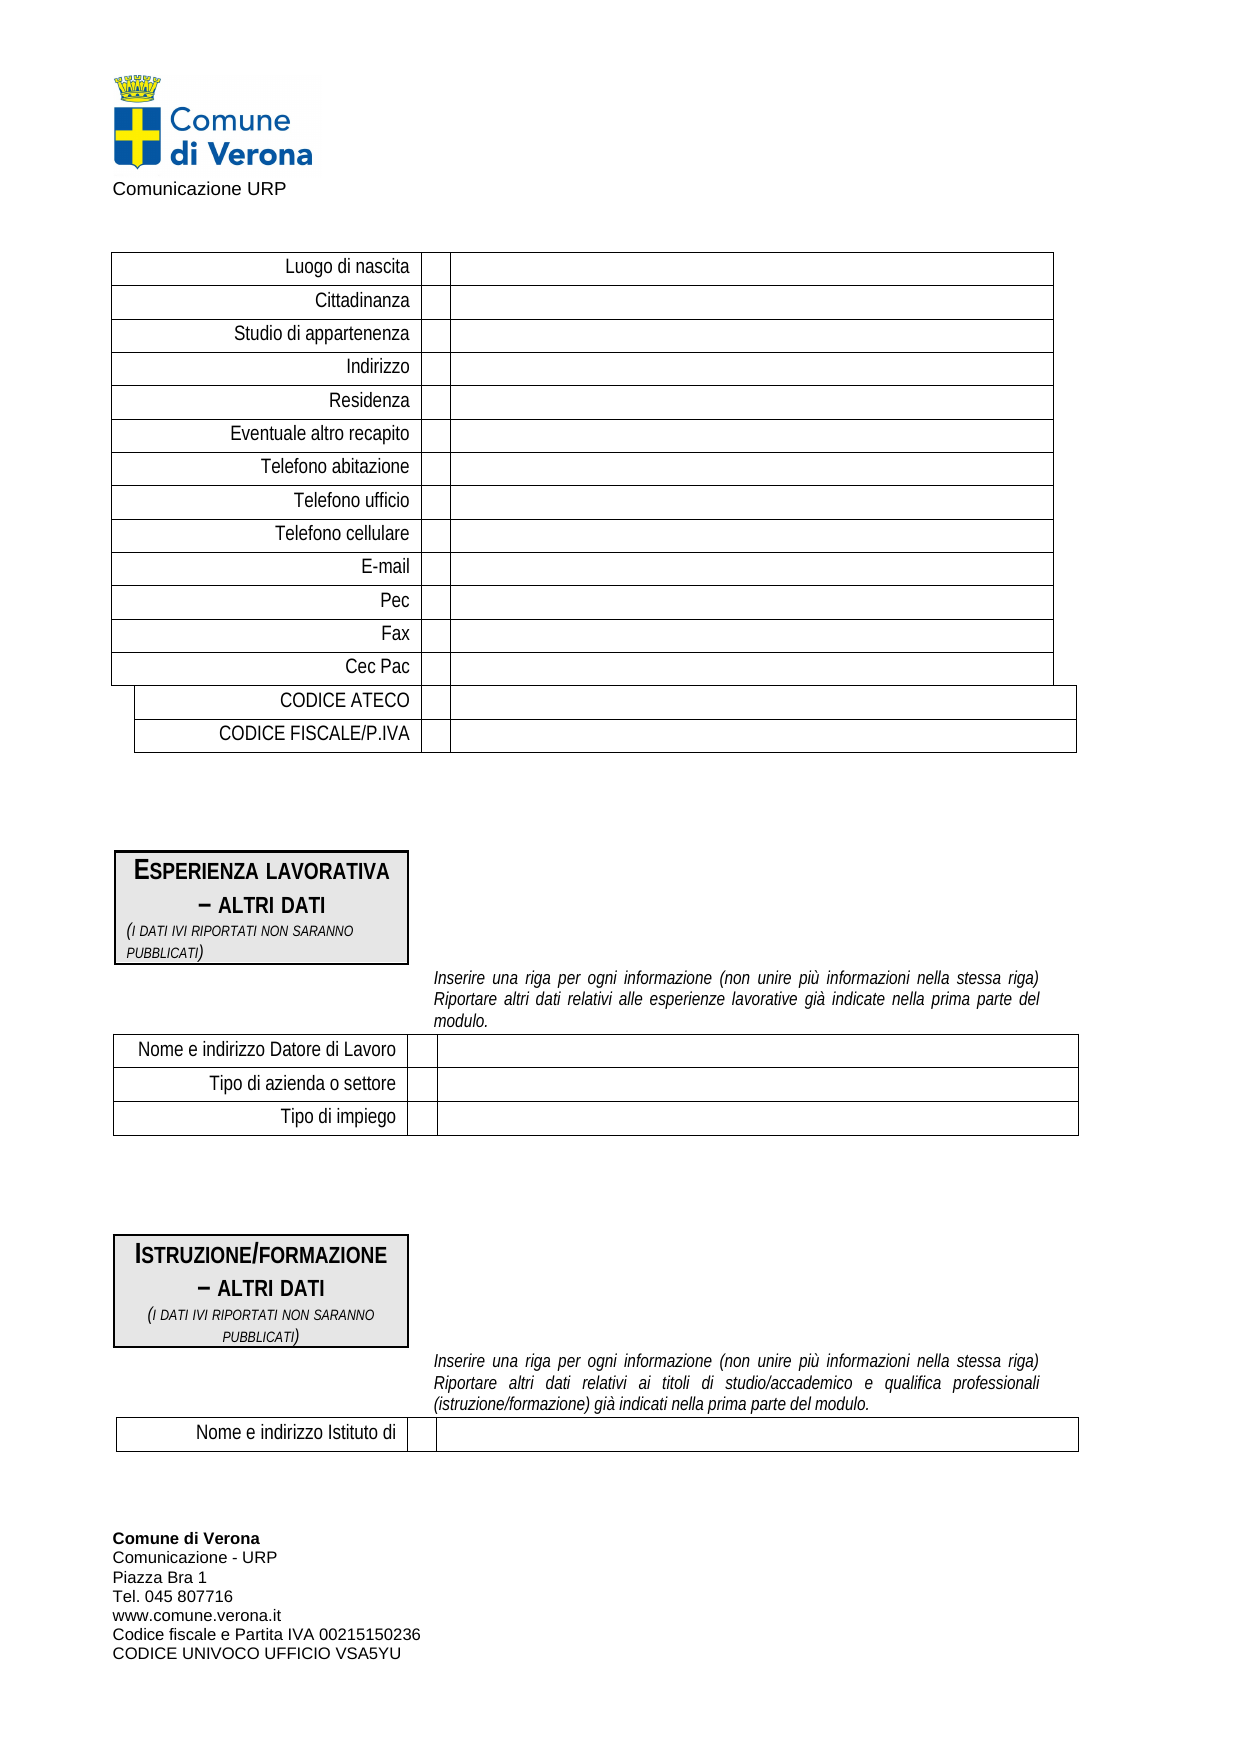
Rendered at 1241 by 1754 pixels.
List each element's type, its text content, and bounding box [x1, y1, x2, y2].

table_cell CODICE FISCALE/P.IVA [135, 720, 421, 752]
table_cell Eventuale altro recapito [112, 420, 421, 452]
table_cell [111, 719, 134, 752]
table_cell [1054, 652, 1076, 685]
table_cell [422, 720, 450, 752]
table_cell [422, 253, 450, 285]
table_cell [422, 420, 450, 452]
table_cell [422, 653, 450, 685]
table_cell [451, 720, 1076, 752]
table_cell [422, 553, 450, 585]
table_cell [1054, 285, 1076, 318]
table_cell Pec [112, 586, 421, 618]
table_header [408, 1418, 436, 1451]
table_cell [451, 620, 1053, 652]
table_cell Tipo di azienda o settore [114, 1068, 407, 1101]
table_cell [451, 453, 1053, 485]
table_cell [422, 620, 450, 652]
table_cell E-mail [112, 553, 421, 585]
table_header [408, 1035, 437, 1067]
table_header Istruzione/formazione – altri dati (i dati ivi riportati non saranno pubblicati) [115, 1236, 407, 1346]
table_cell CODICE ATECO [135, 686, 421, 718]
table_header [438, 1035, 1078, 1067]
table_header [437, 1418, 1078, 1451]
table_cell [1054, 252, 1076, 285]
table_cell Luogo di nascita [112, 253, 421, 285]
table_cell [422, 320, 450, 352]
table_cell [422, 686, 450, 718]
table_cell [451, 486, 1053, 518]
table_cell [451, 420, 1053, 452]
table_cell Telefono cellulare [112, 520, 421, 552]
table_cell Fax [112, 620, 421, 652]
table_cell Indirizzo [112, 353, 421, 385]
table_cell [422, 353, 450, 385]
table_cell [451, 320, 1053, 352]
table_cell [451, 686, 1076, 718]
table_cell [451, 653, 1053, 685]
table_cell [422, 286, 450, 318]
table_cell Residenza [112, 386, 421, 418]
table_cell [1054, 452, 1076, 485]
table_cell [422, 386, 450, 418]
table_cell Telefono ufficio [112, 486, 421, 518]
table_cell [1054, 585, 1076, 618]
table_cell [1054, 619, 1076, 652]
table_cell [111, 686, 134, 718]
table_cell Cittadinanza [112, 286, 421, 318]
table_cell [422, 520, 450, 552]
table_cell [408, 1102, 437, 1135]
table_cell [438, 1102, 1078, 1135]
table_cell [1054, 485, 1076, 518]
table_header Nome e indirizzo Datore di Lavoro [114, 1035, 407, 1067]
picture [112, 75, 323, 178]
text Inserire una riga per ogni informazione (non unire più informazioni nella stessa riga) Riportare altri dati relativi alle esperienze lavorative già indicate nella prima parte del modulo. [434, 967, 1040, 1031]
table_cell [451, 353, 1053, 385]
table_cell [422, 586, 450, 618]
table_cell [1054, 319, 1076, 352]
table_cell [451, 286, 1053, 318]
table_cell Tipo di impiego [114, 1102, 407, 1135]
table_cell [451, 520, 1053, 552]
table_cell Studio di appartenenza [112, 320, 421, 352]
table_cell [451, 386, 1053, 418]
table_header Esperienza lavorativa – altri dati (i dati ivi riportati non saranno pubblicati) [116, 853, 407, 962]
table_cell [408, 1068, 437, 1101]
table_header Nome e indirizzo Istituto di [117, 1418, 407, 1451]
table_cell [422, 486, 450, 518]
table_cell [1054, 352, 1076, 385]
table_cell [1054, 552, 1076, 585]
table_cell [438, 1068, 1078, 1101]
text Inserire una riga per ogni informazione (non unire più informazioni nella stessa riga) Riportare altri dati relativi ai titoli di studio/accademico e qualifica professionali (istruzione/formazione) già indicati nella prima parte del modulo. [434, 1350, 1040, 1415]
table_cell [422, 453, 450, 485]
table_cell Cec Pac [112, 653, 421, 685]
table_cell [451, 553, 1053, 585]
table_cell [1054, 385, 1076, 418]
table_cell Telefono abitazione [112, 453, 421, 485]
table_cell [1054, 519, 1076, 552]
table_cell [451, 253, 1053, 285]
table_cell [1054, 419, 1076, 452]
table_cell [451, 586, 1053, 618]
